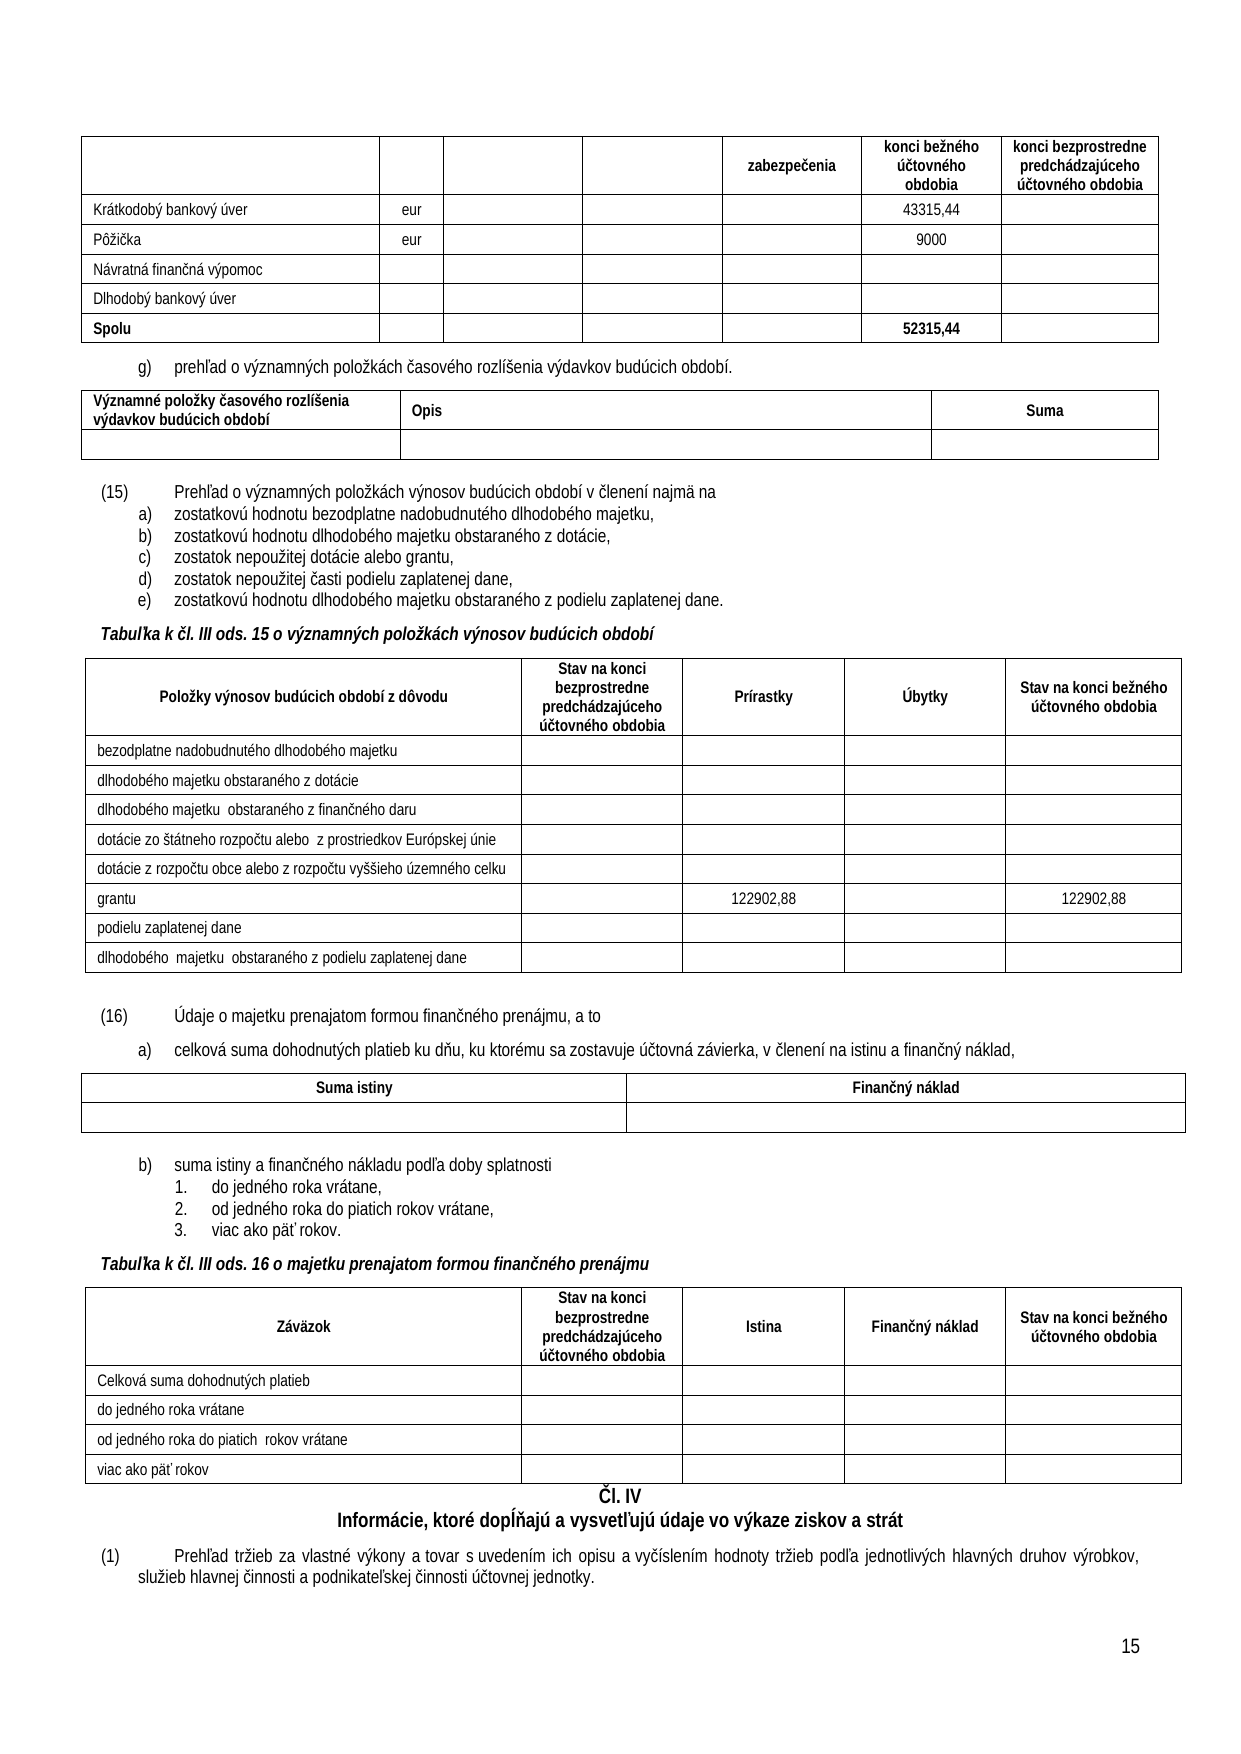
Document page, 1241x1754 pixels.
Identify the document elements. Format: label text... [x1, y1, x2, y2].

table_cell bezodplatne nadobudnutého dlhodobého majetku [86, 736, 521, 765]
table_cell dlhodobého majetku obstaraného z podielu zaplatenej dane [86, 943, 521, 972]
table_cell [380, 284, 443, 313]
table_header Záväzok [86, 1288, 521, 1365]
list viac ako päť rokov. [174, 1219, 1140, 1241]
table_cell Krátkodobý bankový úver [82, 195, 379, 224]
table_cell [444, 284, 582, 313]
table_cell [845, 736, 1005, 765]
table_cell [1002, 314, 1158, 342]
table_cell [522, 855, 682, 883]
table_cell [723, 314, 861, 342]
table_cell [932, 430, 1158, 459]
table_cell [1002, 225, 1158, 253]
table_cell [522, 884, 682, 913]
table_header Opis [401, 391, 931, 429]
table_cell Návratná finančná výpomoc [82, 255, 379, 283]
table_cell grantu [86, 884, 521, 913]
table_cell [401, 430, 931, 459]
table_cell [1006, 914, 1181, 942]
table_cell [683, 795, 844, 824]
table_cell Celková suma dohodnutých platieb [86, 1366, 521, 1394]
table_cell 122902,88 [1006, 884, 1181, 913]
list celková suma dohodnutých platieb ku dňu, ku ktorému sa zostavuje účtovná závierka, v členení na istinu a finančný náklad, [138, 1038, 1140, 1060]
list Prehľad tržieb za vlastné výkony a tovar s uvedením ich opisu a vyčíslením hodnoty tržieb podľa jednotlivých hlavných druhov výrobkov, služieb hlavnej činnosti a podnikateľskej činnosti účtovnej jednotky. [101, 1545, 1140, 1588]
table_cell [380, 255, 443, 283]
table_cell dotácie zo štátneho rozpočtu alebo z prostriedkov Európskej únie [86, 825, 521, 853]
table_cell [82, 430, 400, 459]
table_cell [845, 884, 1005, 913]
table_cell [1006, 825, 1181, 853]
table_cell [444, 314, 582, 342]
table_cell [444, 195, 582, 224]
table_cell dotácie z rozpočtu obce alebo z rozpočtu vyššieho územného celku [86, 855, 521, 883]
table_header [583, 137, 722, 194]
table_cell [683, 736, 844, 765]
table_cell [583, 195, 722, 224]
table_cell 52315,44 [862, 314, 1001, 342]
table_cell [683, 1366, 844, 1394]
table_cell [1006, 855, 1181, 883]
list Údaje o majetku prenajatom formou finančného prenájmu, a to [100, 1004, 1140, 1026]
table_cell [82, 1103, 626, 1132]
list zostatok nepoužitej časti podielu zaplatenej dane, [138, 568, 1140, 589]
table_cell 9000 [862, 225, 1001, 253]
list suma istiny a finančného nákladu podľa doby splatnosti [138, 1154, 1140, 1176]
table_header [444, 137, 582, 194]
table_cell [1006, 795, 1181, 824]
table_header Úbytky [845, 659, 1005, 735]
table_cell od jedného roka do piatich rokov vrátane [86, 1425, 521, 1454]
table_cell [1006, 1455, 1181, 1483]
list zostatkovú hodnotu dlhodobého majetku obstaraného z podielu zaplatenej dane. [138, 589, 1140, 611]
table_cell [845, 943, 1005, 972]
table_cell [1006, 736, 1181, 765]
list Prehľad o významných položkách výnosov budúcich období v členení najmä na [101, 481, 1140, 503]
table_header Prírastky [683, 659, 844, 735]
table_cell [522, 943, 682, 972]
table_cell [862, 284, 1001, 313]
table_cell [444, 225, 582, 253]
table_header zabezpečenia [723, 137, 861, 194]
list zostatok nepoužitej dotácie alebo grantu, [138, 546, 1140, 568]
table_cell [1002, 195, 1158, 224]
list prehľad o významných položkách časového rozlíšenia výdavkov budúcich období. [138, 356, 1140, 377]
table_cell [583, 225, 722, 253]
table_header Finančný náklad [845, 1288, 1005, 1365]
table_cell [723, 284, 861, 313]
table_cell [683, 1455, 844, 1483]
table_cell [583, 284, 722, 313]
table_cell [444, 255, 582, 283]
table_cell eur [380, 195, 443, 224]
table_cell [845, 795, 1005, 824]
table_cell [1006, 1396, 1181, 1424]
table_cell [683, 766, 844, 794]
table_cell [1006, 766, 1181, 794]
table_cell [1002, 284, 1158, 313]
table_cell podielu zaplatenej dane [86, 914, 521, 942]
table_cell [522, 1366, 682, 1394]
table_cell [683, 1396, 844, 1424]
table_cell [723, 255, 861, 283]
table_cell [683, 855, 844, 883]
table_cell [723, 225, 861, 253]
table_cell [1006, 1366, 1181, 1394]
list zostatkovú hodnotu bezodplatne nadobudnutého dlhodobého majetku, [138, 503, 1140, 524]
table_cell dlhodobého majetku obstaraného z finančného daru [86, 795, 521, 824]
table_cell [1006, 1425, 1181, 1454]
table_cell [583, 255, 722, 283]
table_cell [845, 1455, 1005, 1483]
text Tabuľka k čl. III ods. 16 o majetku prenajatom formou finančného prenájmu [100, 1253, 1140, 1275]
table_cell do jedného roka vrátane [86, 1396, 521, 1424]
table_header Finančný náklad [627, 1074, 1185, 1102]
table_cell [845, 1396, 1005, 1424]
table_header konci bežného účtovného obdobia [862, 137, 1001, 194]
table_cell [522, 825, 682, 853]
list zostatkovú hodnotu dlhodobého majetku obstaraného z dotácie, [138, 524, 1140, 546]
table_header [82, 137, 379, 194]
table_cell [522, 736, 682, 765]
table_header Stav na konci bezprostredne predchádzajúceho účtovného obdobia [522, 1288, 682, 1365]
table_header Stav na konci bezprostredne predchádzajúceho účtovného obdobia [522, 659, 682, 735]
table_cell Pôžička [82, 225, 379, 253]
table_cell [683, 1425, 844, 1454]
table_cell [522, 795, 682, 824]
table_cell viac ako päť rokov [86, 1455, 521, 1483]
table_cell [583, 314, 722, 342]
table_cell [522, 1396, 682, 1424]
table_header Suma [932, 391, 1158, 429]
table_header [380, 137, 443, 194]
table_header Stav na konci bežného účtovného obdobia [1006, 659, 1181, 735]
table_cell Dlhodobý bankový úver [82, 284, 379, 313]
table_cell [522, 1425, 682, 1454]
table_cell [845, 766, 1005, 794]
table_header konci bezprostredne predchádzajúceho účtovného obdobia [1002, 137, 1158, 194]
table_header Položky výnosov budúcich období z dôvodu [86, 659, 521, 735]
table_cell [683, 825, 844, 853]
table_header Suma istiny [82, 1074, 626, 1102]
table_cell eur [380, 225, 443, 253]
table_cell [683, 914, 844, 942]
table_cell [1006, 943, 1181, 972]
table_cell [723, 195, 861, 224]
table_cell Spolu [82, 314, 379, 342]
table_header Významné položky časového rozlíšenia výdavkov budúcich období [82, 391, 400, 429]
table_cell [380, 314, 443, 342]
table_cell [522, 914, 682, 942]
table_cell [522, 766, 682, 794]
table_cell [1002, 255, 1158, 283]
table_cell 43315,44 [862, 195, 1001, 224]
table_header Stav na konci bežného účtovného obdobia [1006, 1288, 1181, 1365]
list od jedného roka do piatich rokov vrátane, [174, 1197, 1140, 1219]
table_cell [845, 1366, 1005, 1394]
text Čl. IV [100, 1484, 1140, 1508]
text Tabuľka k čl. III ods. 15 o významných položkách výnosov budúcich období [100, 623, 1140, 645]
table_cell [845, 825, 1005, 853]
table_cell [862, 255, 1001, 283]
table_header Istina [683, 1288, 844, 1365]
table_cell dlhodobého majetku obstaraného z dotácie [86, 766, 521, 794]
list do jedného roka vrátane, [174, 1176, 1140, 1197]
table_cell [845, 914, 1005, 942]
table_cell [627, 1103, 1185, 1132]
table_cell [683, 943, 844, 972]
table_cell 122902,88 [683, 884, 844, 913]
text Informácie, ktoré dopĺňajú a vysvetľujú údaje vo výkaze ziskov a strát [100, 1508, 1140, 1532]
table_cell [845, 1425, 1005, 1454]
table_cell [845, 855, 1005, 883]
table_cell [522, 1455, 682, 1483]
